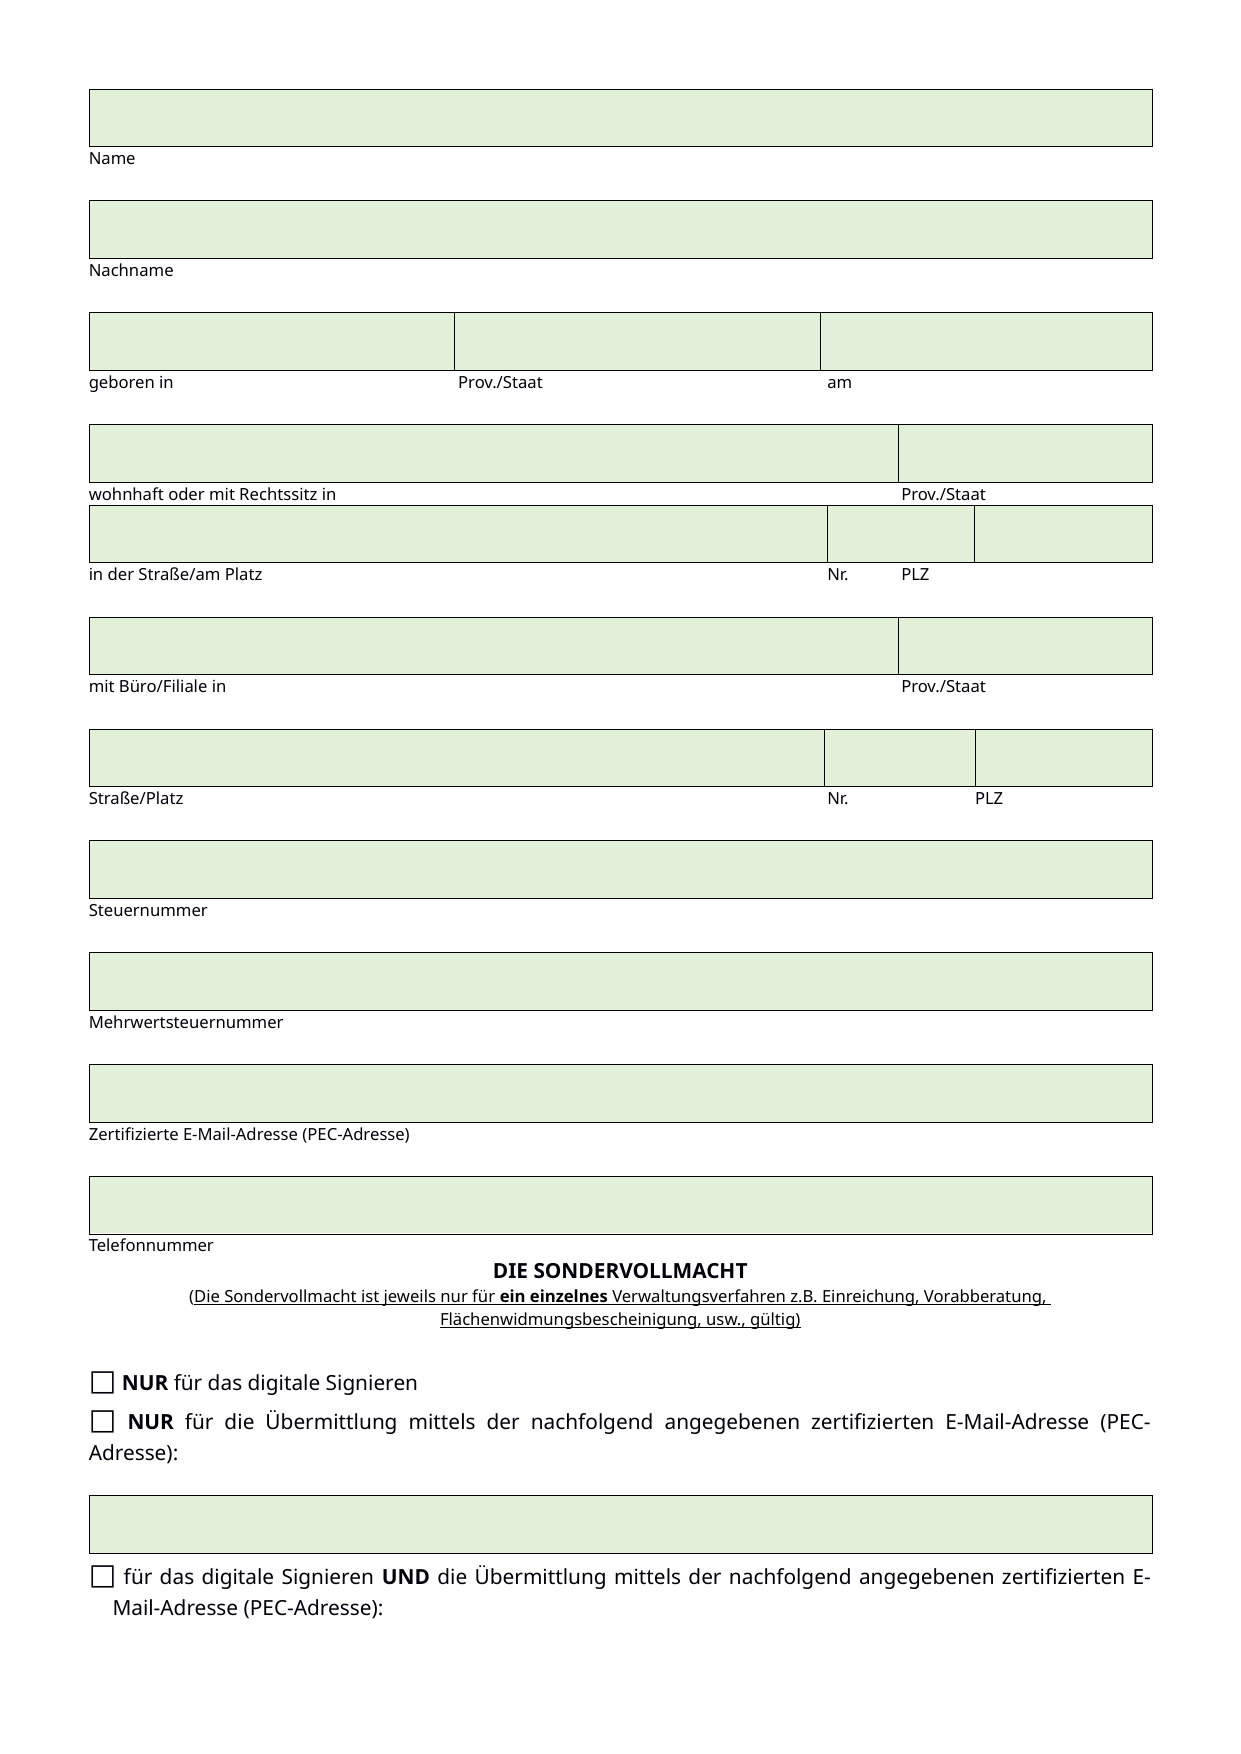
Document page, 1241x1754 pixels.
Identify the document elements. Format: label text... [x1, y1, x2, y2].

text wohnhaft oder mit Rechtssitz in Prov./Staat [88, 483, 1152, 505]
text Steuernummer [88, 899, 1152, 921]
table_header [90, 90, 1152, 146]
text □ NUR für das digitale Signieren [88, 1359, 1152, 1399]
text geboren in Prov./Staat am [88, 371, 1152, 393]
table_header [90, 1496, 1152, 1553]
text Flächenwidmungsbescheinigung, usw., gültig) [88, 1308, 1152, 1331]
text DIE SONDERVOLLMACHT [88, 1257, 1152, 1285]
table_header [90, 618, 898, 674]
table_header [825, 730, 975, 786]
text Straße/Platz Nr. PLZ [88, 787, 1152, 809]
text (Die Sondervollmacht ist jeweils nur für ein einzelnes Verwaltungsverfahren z.B. Einreichung, Vorabberatung, [88, 1285, 1152, 1308]
table_header [90, 313, 454, 370]
table_header [899, 618, 1152, 674]
text Zertifizierte E-Mail-Adresse (PEC-Adresse) [88, 1123, 1152, 1145]
table_header [90, 1177, 1152, 1233]
table_header [90, 425, 898, 482]
text Mehrwertsteuernummer [88, 1011, 1152, 1033]
table_header [975, 506, 1152, 562]
table_header [828, 506, 974, 562]
text Nachname [88, 259, 1152, 281]
table_header [90, 953, 1152, 1010]
table_header [90, 1065, 1152, 1122]
table_header [899, 425, 1152, 482]
text Name [88, 147, 1152, 169]
table_header [90, 201, 1152, 258]
text □ für das digitale Signieren UND die Übermittlung mittels der nachfolgend angegebenen zertifizierten E-Mail-Adresse (PEC-Adresse): [88, 1554, 1152, 1621]
text in der Straße/am Platz Nr. PLZ [88, 563, 1152, 585]
table_header [455, 313, 820, 370]
table_header [976, 730, 1152, 786]
text mit Büro/Filiale in Prov./Staat [88, 675, 1152, 697]
table_header [90, 841, 1152, 898]
table_header [90, 730, 824, 786]
table_header [90, 506, 827, 562]
table_header [821, 313, 1152, 370]
text Telefonnummer [88, 1235, 1152, 1257]
text □ NUR für die Übermittlung mittels der nachfolgend angegebenen zertifizierten E-Mail-Adresse (PEC-Adresse): [88, 1399, 1152, 1467]
